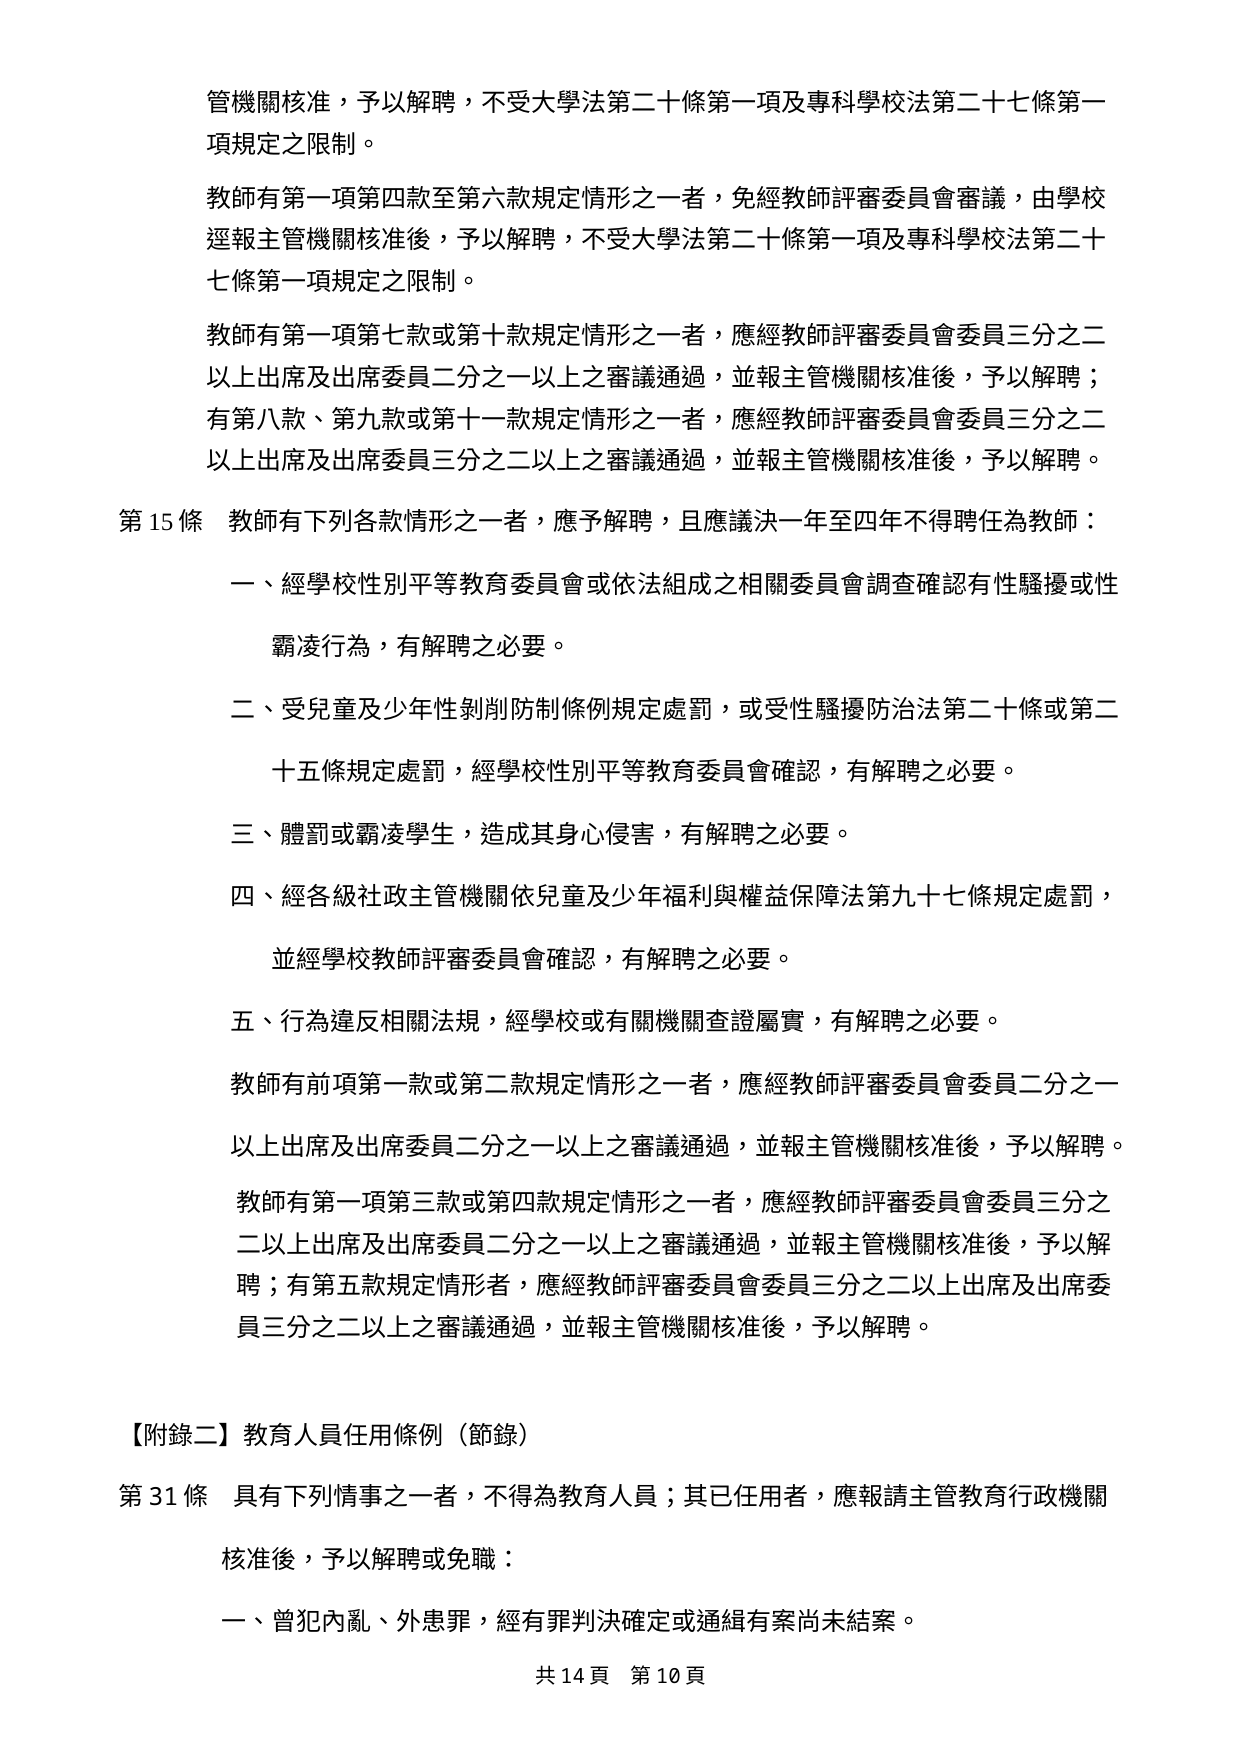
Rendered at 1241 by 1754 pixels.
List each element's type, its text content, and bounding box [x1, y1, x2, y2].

text 教師有第一項第七款或第十款規定情形之一者，應經教師評審委員會委員三分之二以上出席及出席委員二分之一以上之審議通過，並報主管機關核准後，予以解聘；有第八款、第九款或第十一款規定情形之一者，應經教師評審委員會委員三分之二以上出席及出席委員三分之二以上之審議通過，並報主管機關核准後，予以解聘。 [207, 311, 1122, 478]
text 管機關核准，予以解聘，不受大學法第二十條第一項及專科學校法第二十七條第一項規定之限制。 [207, 78, 1122, 161]
text 教師有第一項第四款至第六款規定情形之一者，免經教師評審委員會審議，由學校逕報主管機關核准後，予以解聘，不受大學法第二十條第一項及專科學校法第二十七條第一項規定之限制。 [207, 174, 1122, 299]
text 教師有第一項第三款或第四款規定情形之一者，應經教師評審委員會委員三分之二以上出席及出席委員二分之一以上之審議通過，並報主管機關核准後，予以解聘；有第五款規定情形者，應經教師評審委員會委員三分之二以上出席及出席委員三分之二以上之審議通過，並報主管機關核准後，予以解聘。 [236, 1178, 1122, 1345]
text 第15條 教師有下列各款情形之一者，應予解聘，且應議決一年至四年不得聘任為教師： [118, 478, 1122, 541]
text 五、行為違反相關法規，經學校或有關機關查證屬實，有解聘之必要。 [230, 978, 1122, 1041]
text 【附錄二】教育人員任用條例（節錄） [118, 1411, 1122, 1453]
text 四、經各級社政主管機關依兒童及少年福利與權益保障法第九十七條規定處罰，並經學校教師評審委員會確認，有解聘之必要。 [230, 853, 1122, 978]
text 第31條 具有下列情事之一者，不得為教育人員；其已任用者，應報請主管教育行政機關核准後，予以解聘或免職： [118, 1453, 1122, 1578]
text 二、受兒童及少年性剝削防制條例規定處罰，或受性騷擾防治法第二十條或第二十五條規定處罰，經學校性別平等教育委員會確認，有解聘之必要。 [230, 666, 1122, 791]
text 一、曾犯內亂、外患罪，經有罪判決確定或通緝有案尚未結案。 [221, 1578, 1122, 1641]
text 三、體罰或霸凌學生，造成其身心侵害，有解聘之必要。 [230, 791, 1122, 853]
text 教師有前項第一款或第二款規定情形之一者，應經教師評審委員會委員二分之一以上出席及出席委員二分之一以上之審議通過，並報主管機關核准後，予以解聘。 [230, 1041, 1122, 1166]
text 一、經學校性別平等教育委員會或依法組成之相關委員會調查確認有性騷擾或性霸凌行為，有解聘之必要。 [230, 541, 1122, 666]
